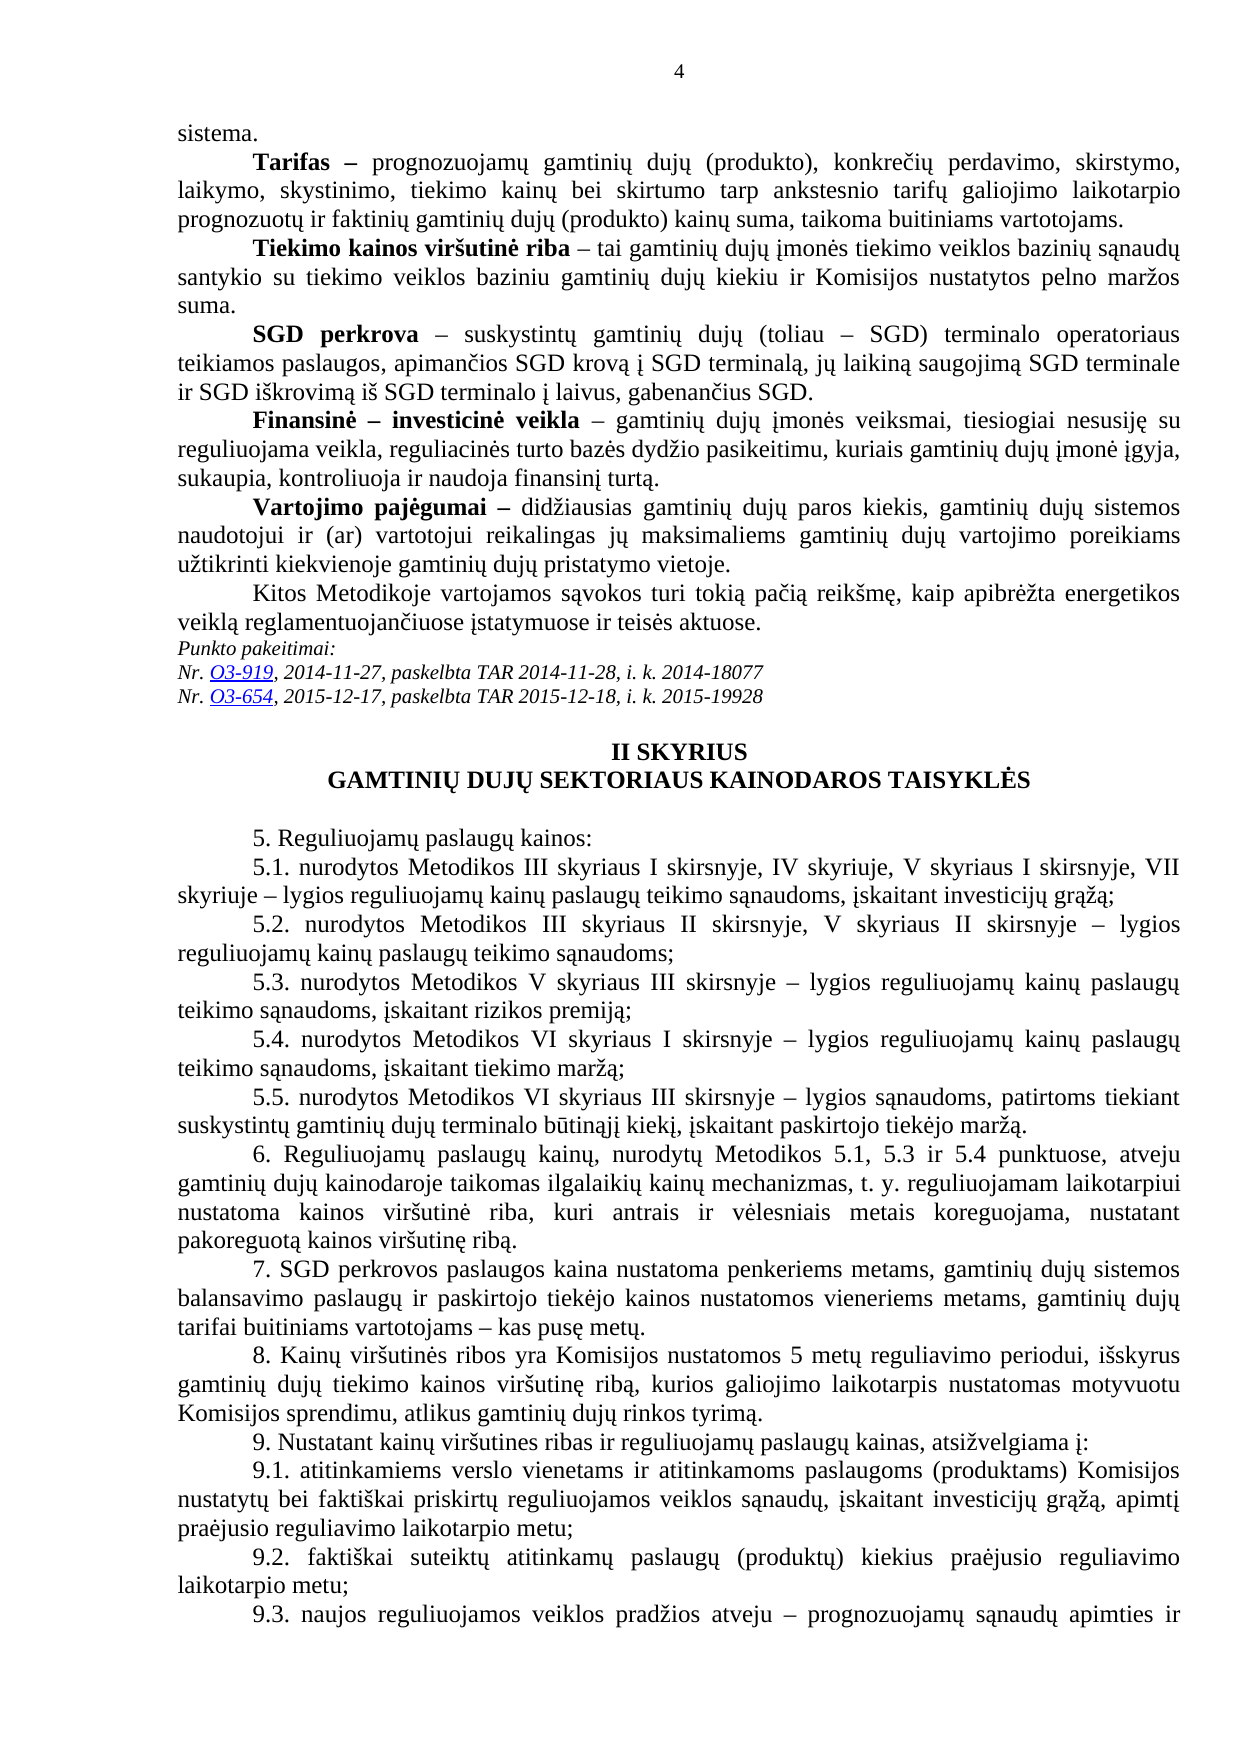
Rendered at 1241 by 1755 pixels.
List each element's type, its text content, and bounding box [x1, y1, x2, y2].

text Nr. O3-654, 2015-12-17, paskelbta TAR 2015-12-18, i. k. 2015-19928 [177, 684, 1181, 708]
text 9.3. naujos reguliuojamos veiklos pradžios atveju – prognozuojamų sąnaudų apimties ir [177, 1599, 1181, 1628]
text GAMTINIŲ DUJŲ SEKTORIAUS KAINODAROS TAISYKLĖS [177, 765, 1181, 794]
text 5.2. nurodytos Metodikos III skyriaus II skirsnyje, V skyriaus II skirsnyje – lygios reguliuojamų kainų paslaugų teikimo sąnaudoms; [177, 909, 1181, 967]
text 9.2. faktiškai suteiktų atitinkamų paslaugų (produktų) kiekius praėjusio reguliavimo laikotarpio metu; [177, 1542, 1181, 1599]
text 5.4. nurodytos Metodikos VI skyriaus I skirsnyje – lygios reguliuojamų kainų paslaugų teikimo sąnaudoms, įskaitant tiekimo maržą; [177, 1024, 1181, 1082]
text 8. Kainų viršutinės ribos yra Komisijos nustatomos 5 metų reguliavimo periodui, išskyrus gamtinių dujų tiekimo kainos viršutinę ribą, kurios galiojimo laikotarpis nustatomas motyvuotu Komisijos sprendimu, atlikus gamtinių dujų rinkos tyrimą. [177, 1340, 1181, 1427]
text Nr. O3-919, 2014-11-27, paskelbta TAR 2014-11-28, i. k. 2014-18077 [177, 660, 1181, 684]
text Finansinė – investicinė veikla – gamtinių dujų įmonės veiksmai, tiesiogiai nesusiję su reguliuojama veikla, reguliacinės turto bazės dydžio pasikeitimu, kuriais gamtinių dujų įmonė įgyja, sukaupia, kontroliuoja ir naudoja finansinį turtą. [177, 406, 1181, 492]
text 5.1. nurodytos Metodikos III skyriaus I skirsnyje, IV skyriuje, V skyriaus I skirsnyje, VII skyriuje – lygios reguliuojamų kainų paslaugų teikimo sąnaudoms, įskaitant investicijų grąžą; [177, 852, 1181, 909]
text 5. Reguliuojamų paslaugų kainos: [177, 823, 1181, 852]
text Kitos Metodikoje vartojamos sąvokos turi tokią pačią reikšmę, kaip apibrėžta energetikos veiklą reglamentuojančiuose įstatymuose ir teisės aktuose. [177, 578, 1181, 636]
text 5.5. nurodytos Metodikos VI skyriaus III skirsnyje – lygios sąnaudoms, patirtoms tiekiant suskystintų gamtinių dujų terminalo būtinąjį kiekį, įskaitant paskirtojo tiekėjo maržą. [177, 1082, 1181, 1139]
text 6. Reguliuojamų paslaugų kainų, nurodytų Metodikos 5.1, 5.3 ir 5.4 punktuose, atveju gamtinių dujų kainodaroje taikomas ilgalaikių kainų mechanizmas, t. y. reguliuojamam laikotarpiui nustatoma kainos viršutinė riba, kuri antrais ir vėlesniais metais koreguojama, nustatant pakoreguotą kainos viršutinę ribą. [177, 1139, 1181, 1254]
text II SKYRIUS [177, 737, 1181, 765]
text SGD perkrova – suskystintų gamtinių dujų (toliau – SGD) terminalo operatoriaus teikiamos paslaugos, apimančios SGD krovą į SGD terminalą, jų laikiną saugojimą SGD terminale ir SGD iškrovimą iš SGD terminalo į laivus, gabenančius SGD. [177, 319, 1181, 406]
text 9. Nustatant kainų viršutines ribas ir reguliuojamų paslaugų kainas, atsižvelgiama į: [177, 1427, 1181, 1455]
text Tiekimo kainos viršutinė riba – tai gamtinių dujų įmonės tiekimo veiklos bazinių sąnaudų santykio su tiekimo veiklos baziniu gamtinių dujų kiekiu ir Komisijos nustatytos pelno maržos suma. [177, 233, 1181, 319]
text 5.3. nurodytos Metodikos V skyriaus III skirsnyje – lygios reguliuojamų kainų paslaugų teikimo sąnaudoms, įskaitant rizikos premiją; [177, 967, 1181, 1024]
text Vartojimo pajėgumai – didžiausias gamtinių dujų paros kiekis, gamtinių dujų sistemos naudotojui ir (ar) vartotojui reikalingas jų maksimaliems gamtinių dujų vartojimo poreikiams užtikrinti kiekvienoje gamtinių dujų pristatymo vietoje. [177, 492, 1181, 578]
text Punkto pakeitimai: [177, 636, 1181, 660]
text Tarifas – prognozuojamų gamtinių dujų (produkto), konkrečių perdavimo, skirstymo, laikymo, skystinimo, tiekimo kainų bei skirtumo tarp ankstesnio tarifų galiojimo laikotarpio prognozuotų ir faktinių gamtinių dujų (produkto) kainų suma, taikoma buitiniams vartotojams. [177, 147, 1181, 233]
text 7. SGD perkrovos paslaugos kaina nustatoma penkeriems metams, gamtinių dujų sistemos balansavimo paslaugų ir paskirtojo tiekėjo kainos nustatomos vieneriems metams, gamtinių dujų tarifai buitiniams vartotojams – kas pusę metų. [177, 1254, 1181, 1340]
text 9.1. atitinkamiems verslo vienetams ir atitinkamoms paslaugoms (produktams) Komisijos nustatytų bei faktiškai priskirtų reguliuojamos veiklos sąnaudų, įskaitant investicijų grąžą, apimtį praėjusio reguliavimo laikotarpio metu; [177, 1455, 1181, 1542]
text sistema. [177, 118, 1181, 147]
